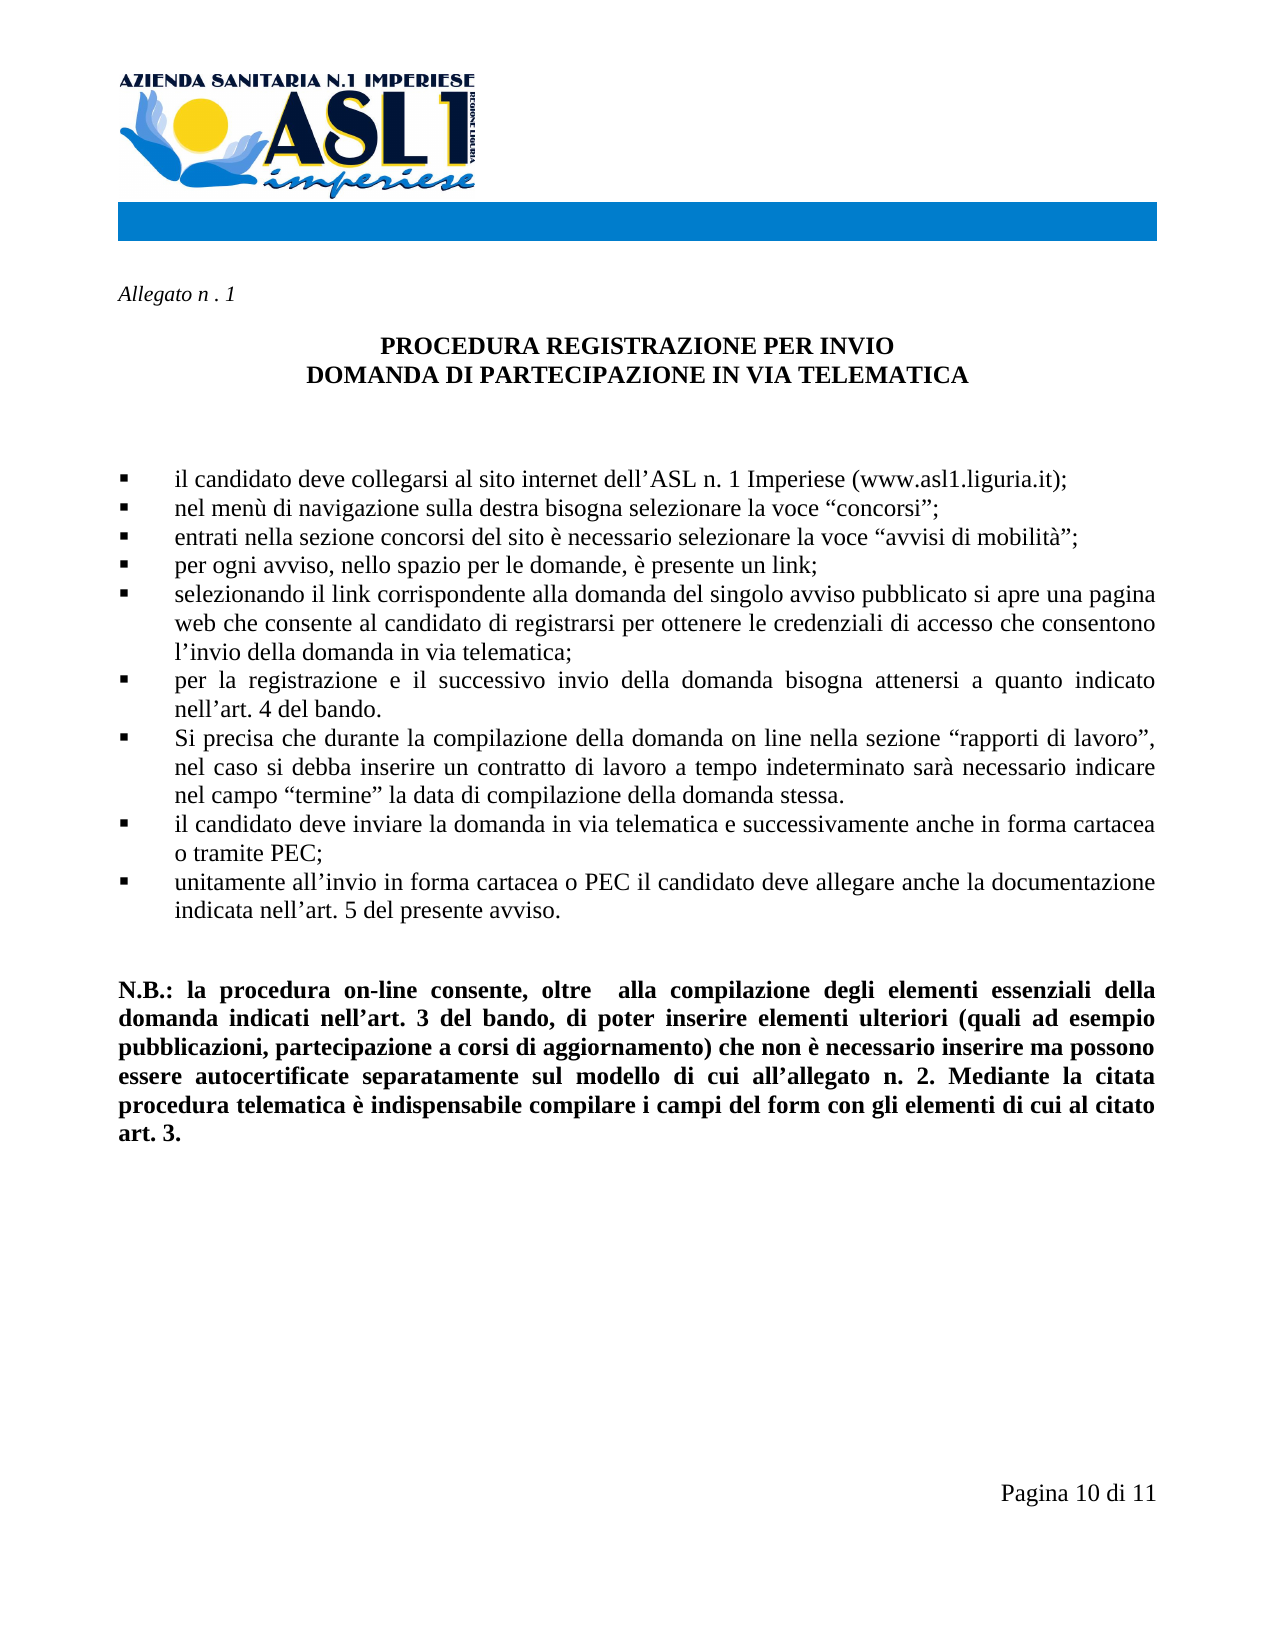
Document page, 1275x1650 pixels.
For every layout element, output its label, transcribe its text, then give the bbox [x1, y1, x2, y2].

list nel menù di navigazione sulla destra bisogna selezionare la voce “concorsi”; [118, 493, 1157, 522]
text Allegato n . 1 [118, 281, 1157, 306]
picture [119, 74, 475, 199]
list per la registrazione e il successivo invio della domanda bisogna attenersi a quanto indicato nell’art. 4 del bando. [118, 666, 1157, 723]
text PROCEDURA REGISTRAZIONE PER INVIO [118, 331, 1157, 360]
list unitamente all’invio in forma cartacea o PEC il candidato deve allegare anche la documentazione indicata nell’art. 5 del presente avviso. [118, 867, 1157, 924]
list entrati nella sezione concorsi del sito è necessario selezionare la voce “avvisi di mobilità”; [118, 522, 1157, 551]
list selezionando il link corrispondente alla domanda del singolo avviso pubblicato si apre una pagina web che consente al candidato di registrarsi per ottenere le credenziali di accesso che consentono l’invio della domanda in via telematica; [118, 579, 1157, 666]
text N.B.: la procedura on-line consente, oltre alla compilazione degli elementi essenziali della domanda indicati nell’art. 3 del bando, di poter inserire elementi ulteriori (quali ad esempio pubblicazioni, partecipazione a corsi di aggiornamento) che non è necessario inserire ma possono essere autocertificate separatamente sul modello di cui all’allegato n. 2. Mediante la citata procedura telematica è indispensabile compilare i campi del form con gli elementi di cui al citato art. 3. [118, 975, 1157, 1147]
list il candidato deve inviare la domanda in via telematica e successivamente anche in forma cartacea o tramite PEC; [118, 809, 1157, 867]
text DOMANDA DI PARTECIPAZIONE IN VIA TELEMATICA [118, 360, 1157, 389]
list per ogni avviso, nello spazio per le domande, è presente un link; [118, 551, 1157, 579]
list Si precisa che durante la compilazione della domanda on line nella sezione “rapporti di lavoro”, nel caso si debba inserire un contratto di lavoro a tempo indeterminato sarà necessario indicare nel campo “termine” la data di compilazione della domanda stessa. [118, 723, 1157, 809]
list il candidato deve collegarsi al sito internet dell’ASL n. 1 Imperiese (www.asl1.liguria.it); [118, 464, 1157, 493]
